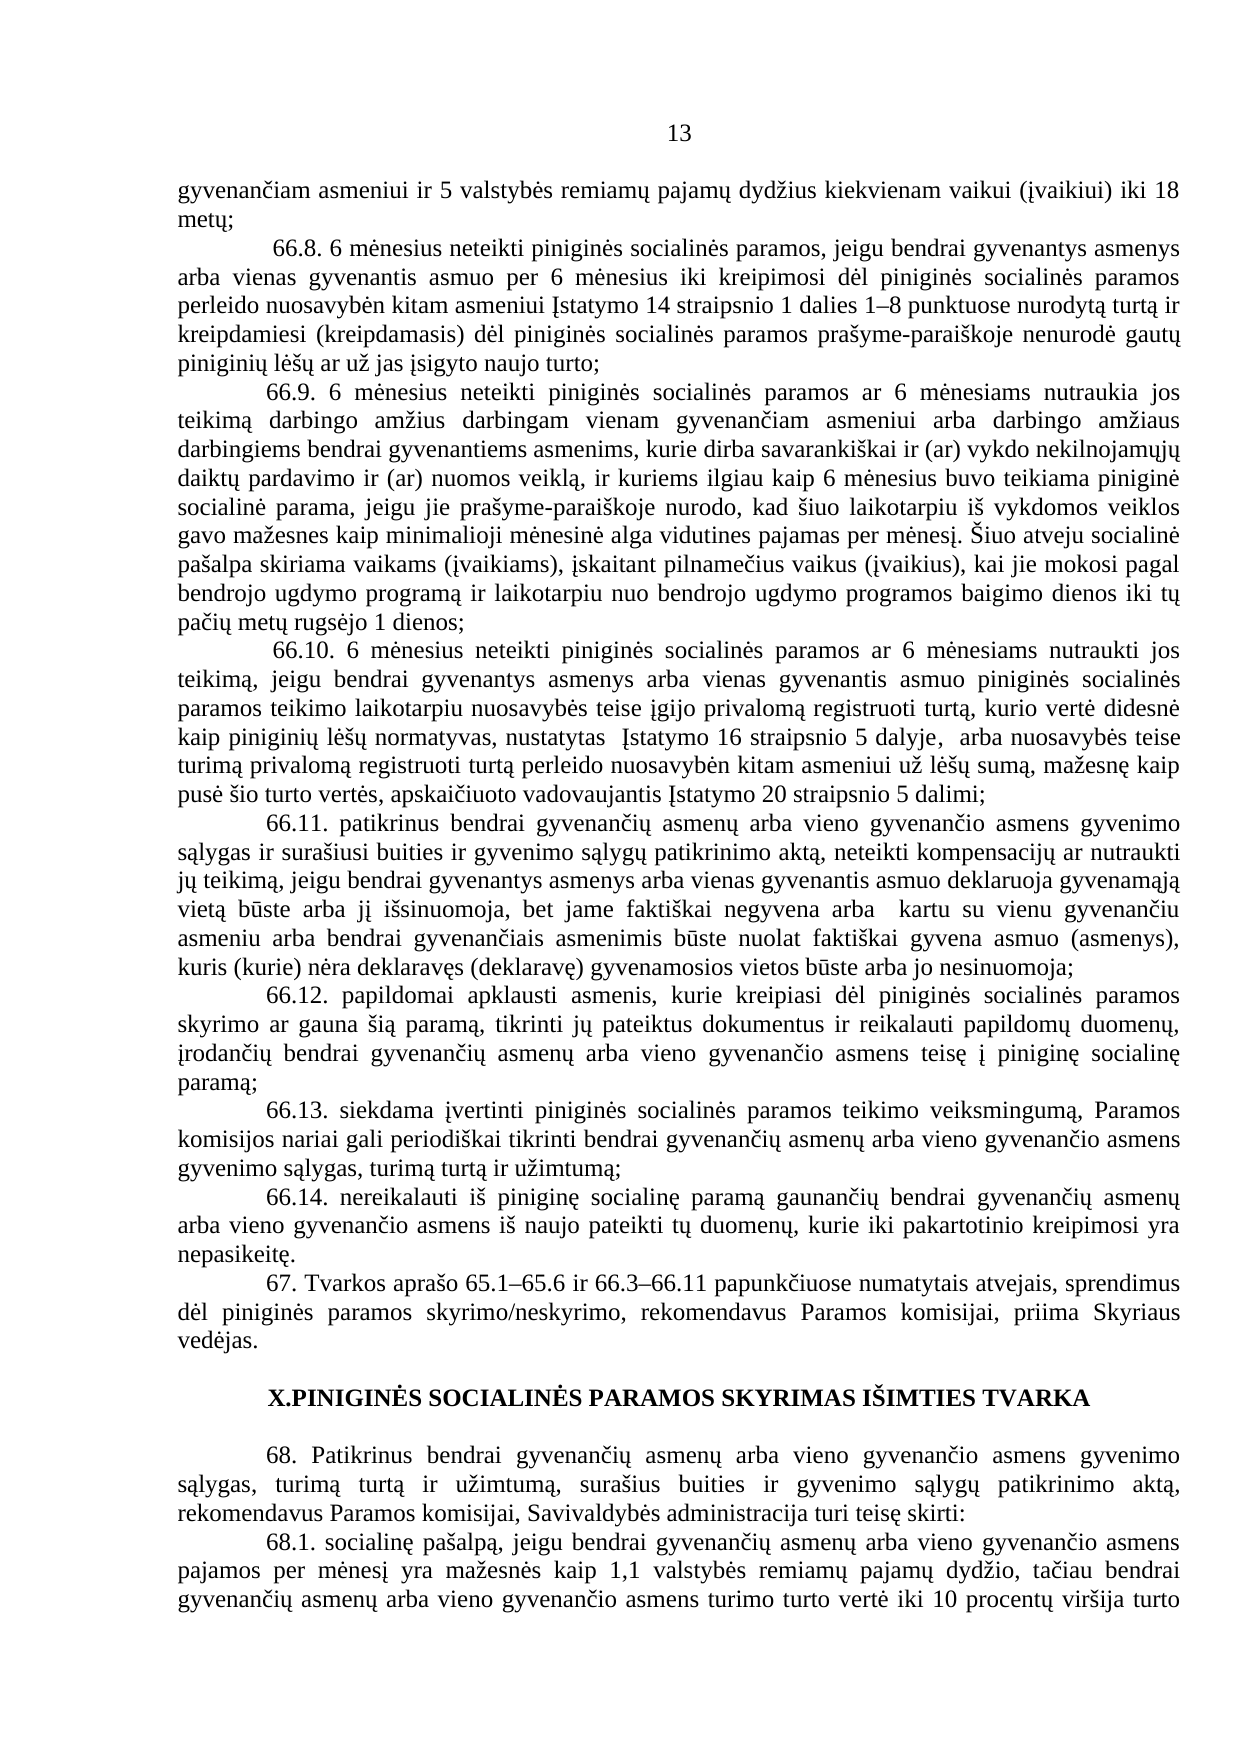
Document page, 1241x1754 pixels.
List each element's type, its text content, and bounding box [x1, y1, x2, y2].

text 66.11. patikrinus bendrai gyvenančių asmenų arba vieno gyvenančio asmens gyvenimo sąlygas ir surašiusi buities ir gyvenimo sąlygų patikrinimo aktą, neteikti kompensacijų ar nutraukti jų teikimą, jeigu bendrai gyvenantys asmenys arba vienas gyvenantis asmuo deklaruoja gyvenamąją vietą būste arba jį išsinuomoja, bet jame faktiškai negyvena arba kartu su vienu gyvenančiu asmeniu arba bendrai gyvenančiais asmenimis būste nuolat faktiškai gyvena asmuo (asmenys), kuris (kurie) nėra deklaravęs (deklaravę) gyvenamosios vietos būste arba jo nesinuomoja; [177, 808, 1181, 981]
text gyvenančiam asmeniui ir 5 valstybės remiamų pajamų dydžius kiekvienam vaikui (įvaikiui) iki 18 metų; [177, 176, 1181, 233]
text 66.8. 6 mėnesius neteikti piniginės socialinės paramos, jeigu bendrai gyvenantys asmenys arba vienas gyvenantis asmuo per 6 mėnesius iki kreipimosi dėl piniginės socialinės paramos perleido nuosavybėn kitam asmeniui Įstatymo 14 straipsnio 1 dalies 1–8 punktuose nurodytą turtą ir kreipdamiesi (kreipdamasis) dėl piniginės socialinės paramos prašyme-paraiškoje nenurodė gautų piniginių lėšų ar už jas įsigyto naujo turto; [177, 233, 1181, 377]
text 66.10. 6 mėnesius neteikti piniginės socialinės paramos ar 6 mėnesiams nutraukti jos teikimą, jeigu bendrai gyvenantys asmenys arba vienas gyvenantis asmuo piniginės socialinės paramos teikimo laikotarpiu nuosavybės teise įgijo privalomą registruoti turtą, kurio vertė didesnė kaip piniginių lėšų normatyvas, nustatytas Įstatymo 16 straipsnio 5 dalyje, arba nuosavybės teise turimą privalomą registruoti turtą perleido nuosavybėn kitam asmeniui už lėšų sumą, mažesnę kaip pusė šio turto vertės, apskaičiuoto vadovaujantis Įstatymo 20 straipsnio 5 dalimi; [177, 636, 1181, 808]
text 66.14. nereikalauti iš piniginę socialinę paramą gaunančių bendrai gyvenančių asmenų arba vieno gyvenančio asmens iš naujo pateikti tų duomenų, kurie iki pakartotinio kreipimosi yra nepasikeitę. [177, 1182, 1181, 1268]
text X.PINIGINĖS SOCIALINĖS PARAMOS SKYRIMAS IŠIMTIES TVARKA [177, 1383, 1181, 1412]
text 67. Tvarkos aprašo 65.1–65.6 ir 66.3–66.11 papunkčiuose numatytais atvejais, sprendimus dėl piniginės paramos skyrimo/neskyrimo, rekomendavus Paramos komisijai, priima Skyriaus vedėjas. [177, 1268, 1181, 1354]
text 66.9. 6 mėnesius neteikti piniginės socialinės paramos ar 6 mėnesiams nutraukia jos teikimą darbingo amžius darbingam vienam gyvenančiam asmeniui arba darbingo amžiaus darbingiems bendrai gyvenantiems asmenims, kurie dirba savarankiškai ir (ar) vykdo nekilnojamųjų daiktų pardavimo ir (ar) nuomos veiklą, ir kuriems ilgiau kaip 6 mėnesius buvo teikiama piniginė socialinė parama, jeigu jie prašyme-paraiškoje nurodo, kad šiuo laikotarpiu iš vykdomos veiklos gavo mažesnes kaip minimalioji mėnesinė alga vidutines pajamas per mėnesį. Šiuo atveju socialinė pašalpa skiriama vaikams (įvaikiams), įskaitant pilnamečius vaikus (įvaikius), kai jie mokosi pagal bendrojo ugdymo programą ir laikotarpiu nuo bendrojo ugdymo programos baigimo dienos iki tų pačių metų rugsėjo 1 dienos; [177, 377, 1181, 636]
text 66.13. siekdama įvertinti piniginės socialinės paramos teikimo veiksmingumą, Paramos komisijos nariai gali periodiškai tikrinti bendrai gyvenančių asmenų arba vieno gyvenančio asmens gyvenimo sąlygas, turimą turtą ir užimtumą; [177, 1096, 1181, 1182]
text 66.12. papildomai apklausti asmenis, kurie kreipiasi dėl piniginės socialinės paramos skyrimo ar gauna šią paramą, tikrinti jų pateiktus dokumentus ir reikalauti papildomų duomenų, įrodančių bendrai gyvenančių asmenų arba vieno gyvenančio asmens teisę į piniginę socialinę paramą; [177, 981, 1181, 1096]
text 68.1. socialinę pašalpą, jeigu bendrai gyvenančių asmenų arba vieno gyvenančio asmens pajamos per mėnesį yra mažesnės kaip 1,1 valstybės remiamų pajamų dydžio, tačiau bendrai gyvenančių asmenų arba vieno gyvenančio asmens turimo turto vertė iki 10 procentų viršija turto [177, 1527, 1181, 1613]
text 68. Patikrinus bendrai gyvenančių asmenų arba vieno gyvenančio asmens gyvenimo sąlygas, turimą turtą ir užimtumą, surašius buities ir gyvenimo sąlygų patikrinimo aktą, rekomendavus Paramos komisijai, Savivaldybės administracija turi teisę skirti: [177, 1441, 1181, 1527]
